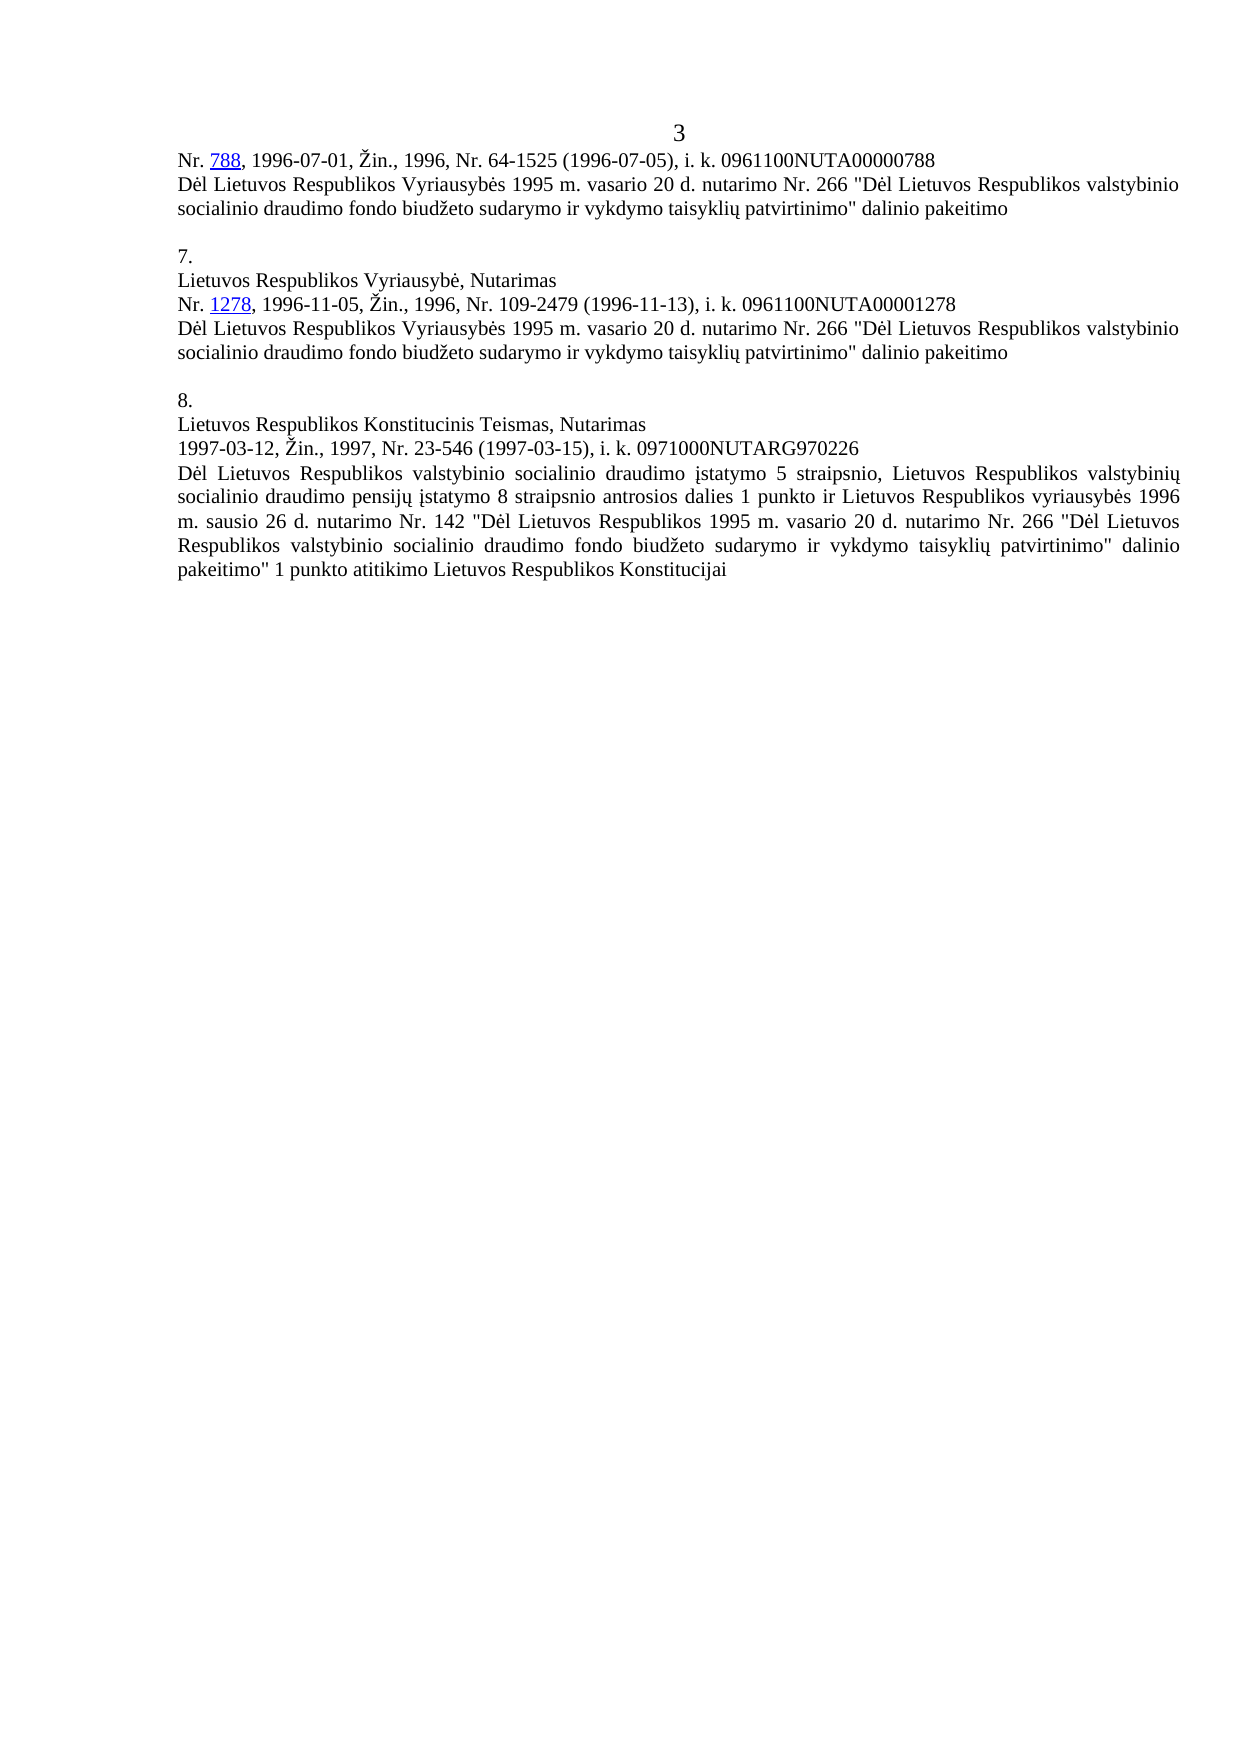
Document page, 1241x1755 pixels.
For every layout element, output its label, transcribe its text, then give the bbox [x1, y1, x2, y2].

text Dėl Lietuvos Respublikos valstybinio socialinio draudimo įstatymo 5 straipsnio, Lietuvos Respublikos valstybinių socialinio draudimo pensijų įstatymo 8 straipsnio antrosios dalies 1 punkto ir Lietuvos Respublikos vyriausybės 1996 m. sausio 26 d. nutarimo Nr. 142 "Dėl Lietuvos Respublikos 1995 m. vasario 20 d. nutarimo Nr. 266 "Dėl Lietuvos Respublikos valstybinio socialinio draudimo fondo biudžeto sudarymo ir vykdymo taisyklių patvirtinimo" dalinio pakeitimo" 1 punkto atitikimo Lietuvos Respublikos Konstitucijai [177, 460, 1181, 581]
text Nr. 1278, 1996-11-05, Žin., 1996, Nr. 109-2479 (1996-11-13), i. k. 0961100NUTA00001278 [177, 292, 1181, 316]
text Nr. 788, 1996-07-01, Žin., 1996, Nr. 64-1525 (1996-07-05), i. k. 0961100NUTA00000788 [177, 148, 1181, 172]
text Lietuvos Respublikos Konstitucinis Teismas, Nutarimas [177, 412, 1181, 436]
text Dėl Lietuvos Respublikos Vyriausybės 1995 m. vasario 20 d. nutarimo Nr. 266 "Dėl Lietuvos Respublikos valstybinio socialinio draudimo fondo biudžeto sudarymo ir vykdymo taisyklių patvirtinimo" dalinio pakeitimo [177, 316, 1181, 364]
text 8. [177, 388, 1181, 412]
text Dėl Lietuvos Respublikos Vyriausybės 1995 m. vasario 20 d. nutarimo Nr. 266 "Dėl Lietuvos Respublikos valstybinio socialinio draudimo fondo biudžeto sudarymo ir vykdymo taisyklių patvirtinimo" dalinio pakeitimo [177, 172, 1181, 220]
text 1997-03-12, Žin., 1997, Nr. 23-546 (1997-03-15), i. k. 0971000NUTARG970226 [177, 436, 1181, 460]
text Lietuvos Respublikos Vyriausybė, Nutarimas [177, 268, 1181, 292]
text 7. [177, 244, 1181, 268]
